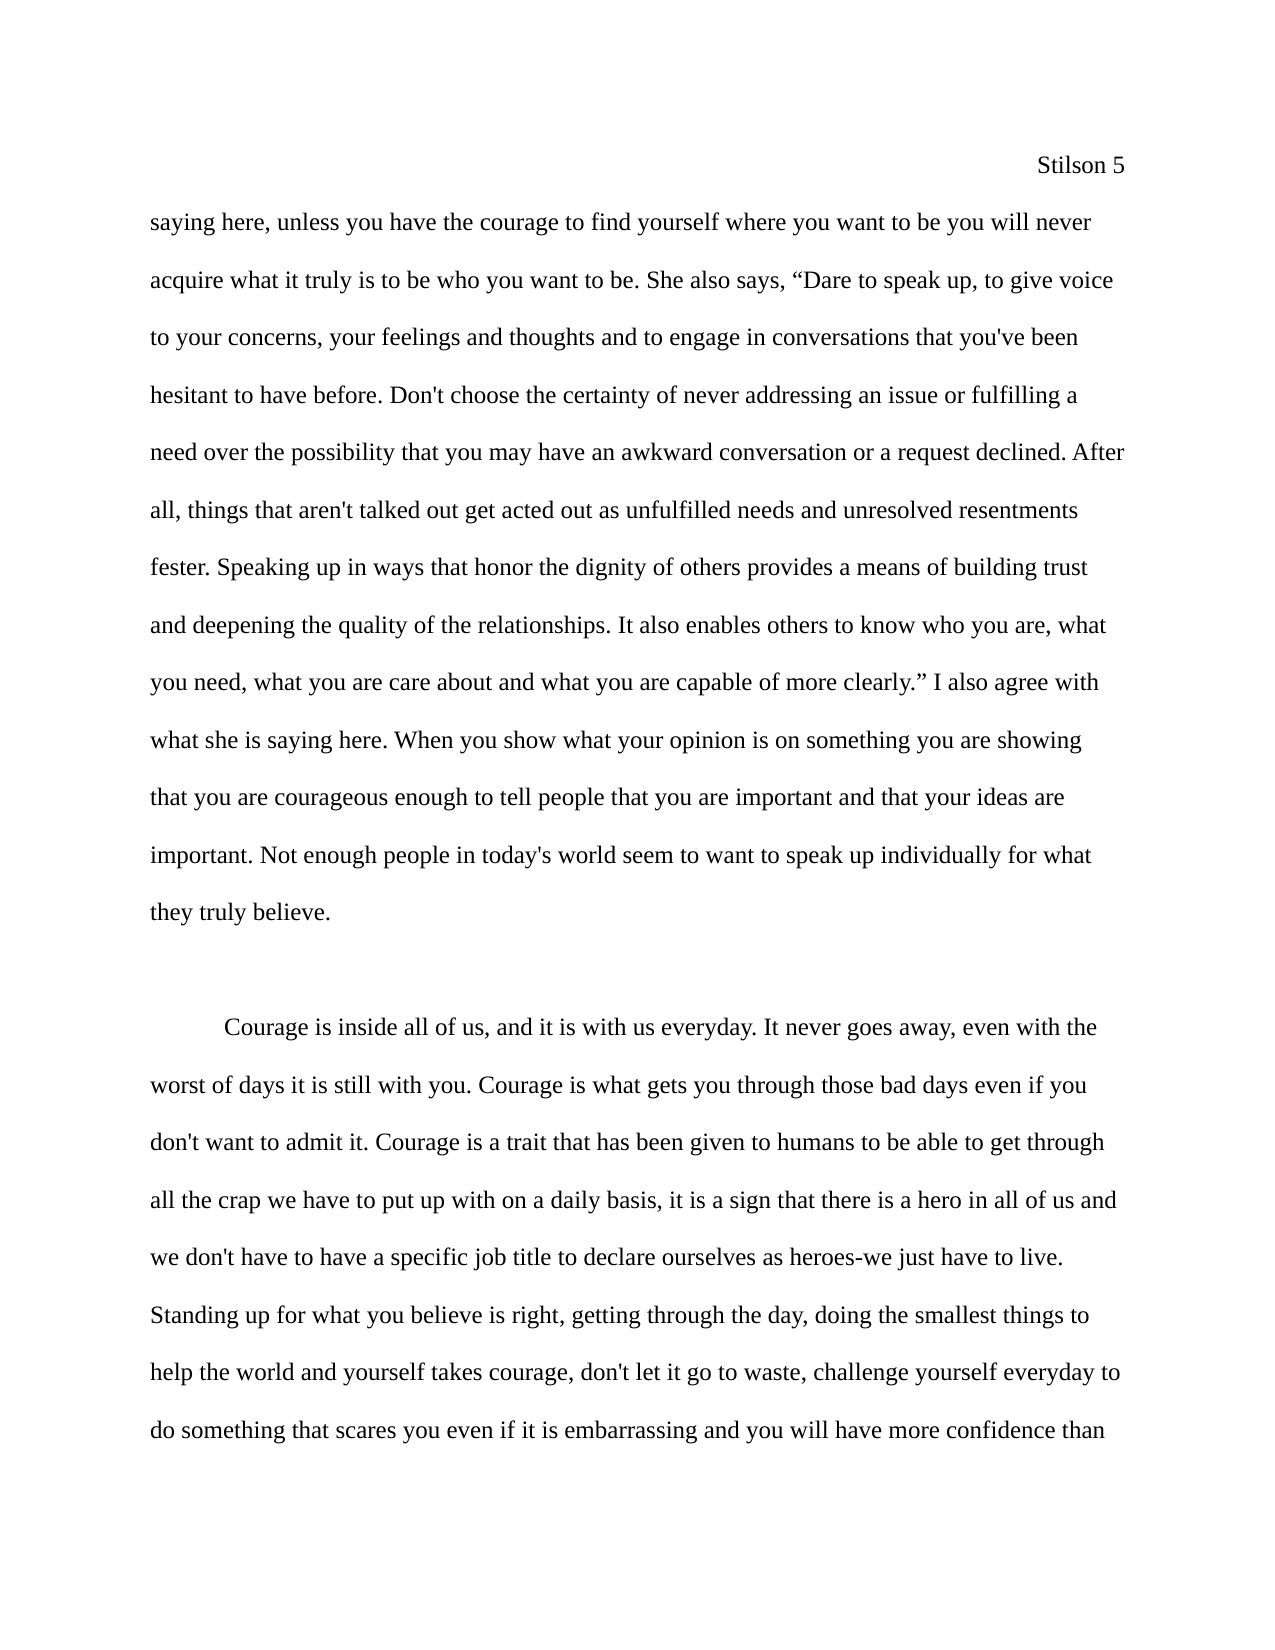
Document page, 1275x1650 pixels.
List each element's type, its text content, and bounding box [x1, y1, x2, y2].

text all, things that aren't talked out get acted out as unfulfilled needs and unresolved resentments fester. Speaking up in ways that honor the dignity of others provides a means of building trust and deepening the quality of the relationships. It also enables others to know who you are, what you need, what you are care about and what you are capable of more clearly.” I also agree with what she is saying here. When you show what your opinion is on something you are showing that you are courageous enough to tell people that you are important and that your ideas are important. Not enough people in today's world seem to want to speak up individually for what they truly believe. [150, 495, 1125, 926]
text Stilson 5 [150, 150, 1125, 179]
text saying here, unless you have the courage to find yourself where you want to be you will never acquire what it truly is to be who you want to be. She also says, “Dare to speak up, to give voice to your concerns, your feelings and thoughts and to engage in conversations that you've been [150, 207, 1125, 351]
text hesitant to have before. Don't choose the certainty of never addressing an issue or fulfilling a need over the possibility that you may have an awkward conversation or a request declined. After [150, 380, 1125, 466]
text Courage is inside all of us, and it is with us everyday. It never goes away, even with the worst of days it is still with you. Courage is what gets you through those bad days even if you don't want to admit it. Courage is a trait that has been given to humans to be able to get through all the crap we have to put up with on a daily basis, it is a sign that there is a hero in all of us and we don't have to have a specific job title to declare ourselves as heroes-we just have to live. Standing up for what you believe is right, getting through the day, doing the smallest things to help the world and yourself takes courage, don't let it go to waste, challenge yourself everyday to do something that scares you even if it is embarrassing and you will have more confidence than [150, 1012, 1125, 1444]
